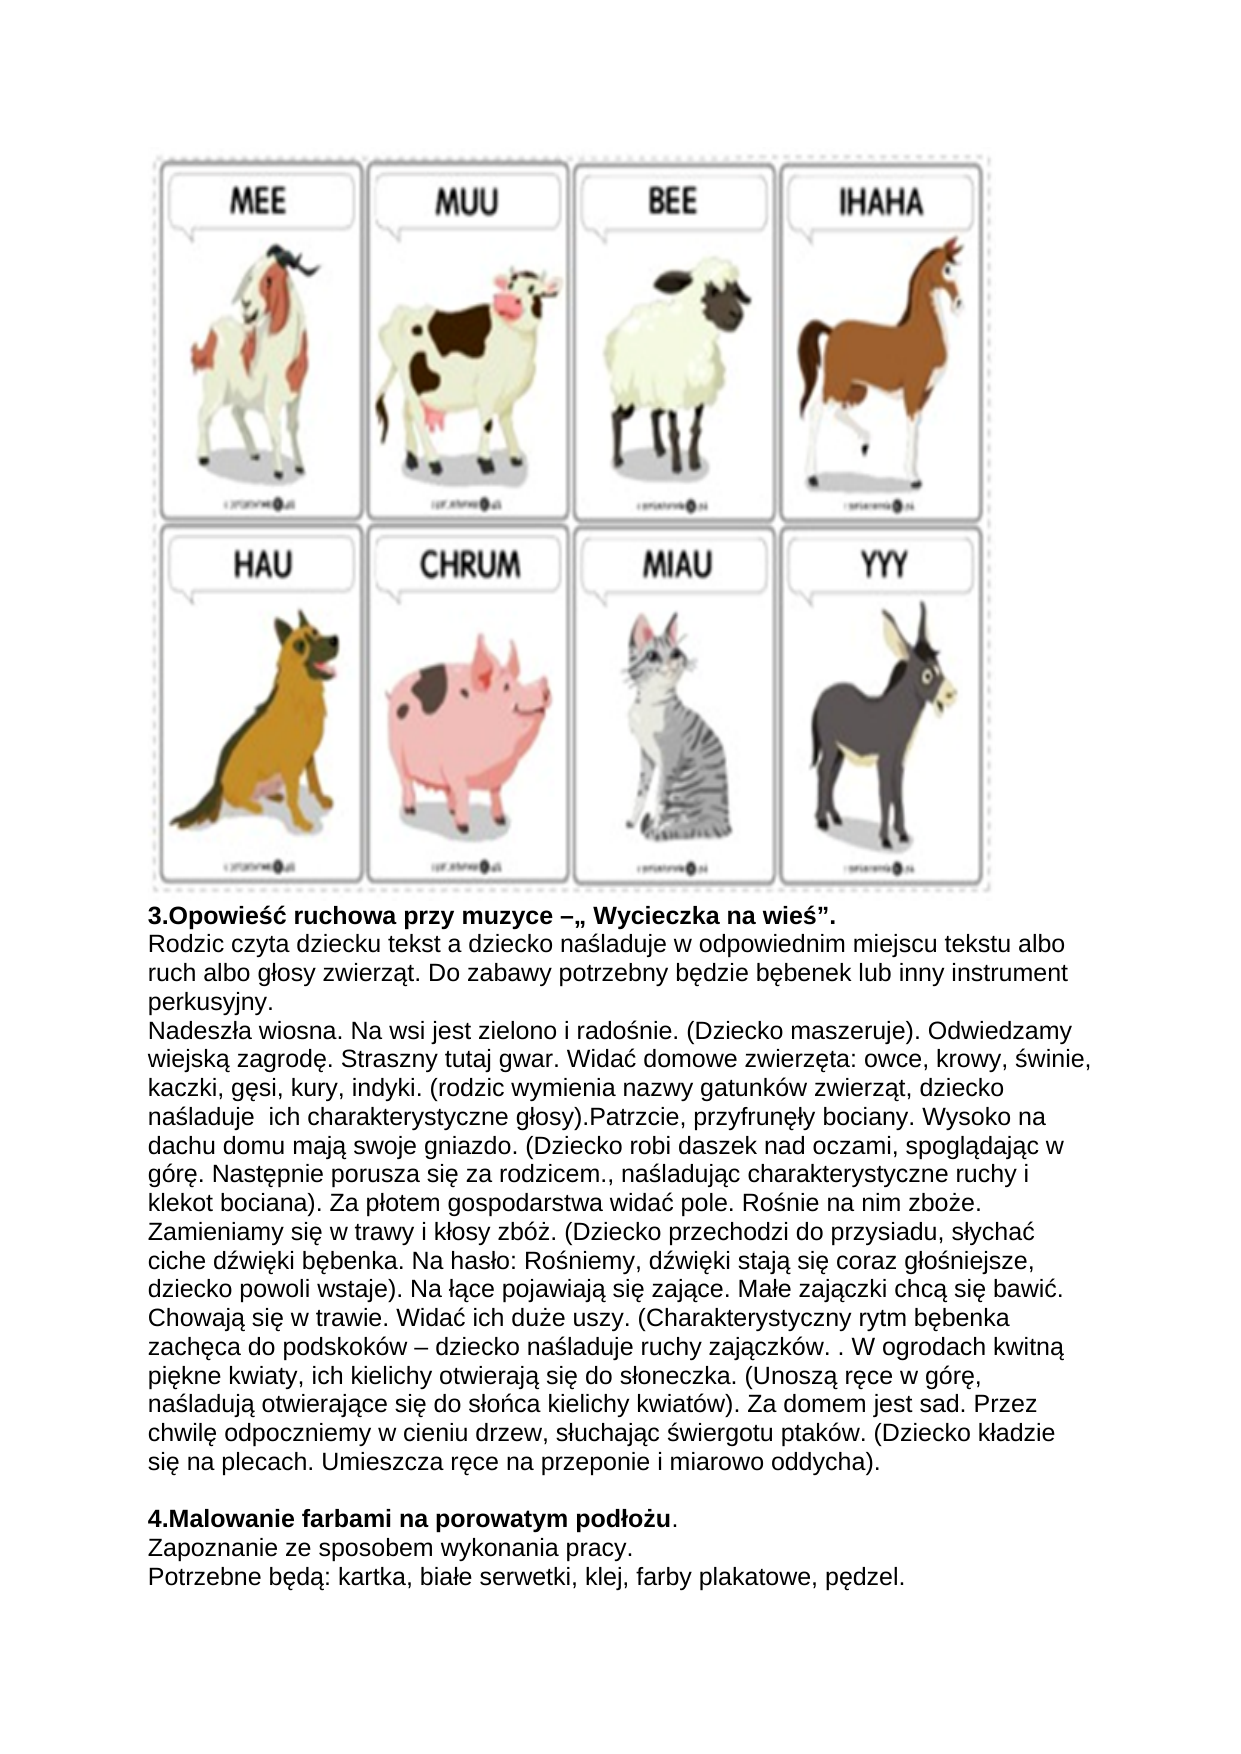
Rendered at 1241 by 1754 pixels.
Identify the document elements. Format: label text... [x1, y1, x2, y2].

text 4.Malowanie farbami na porowatym podłożu. [148, 1504, 1093, 1533]
text Zapoznanie ze sposobem wykonania pracy. [148, 1533, 1093, 1562]
text 3.Opowieść ruchowa przy muzyce –„ Wycieczka na wieś”. [148, 901, 1093, 929]
picture [147, 147, 997, 901]
text Potrzebne będą: kartka, białe serwetki, klej, farby plakatowe, pędzel. [148, 1562, 1093, 1591]
text Rodzic czyta dziecku tekst a dziecko naśladuje w odpowiednim miejscu tekstu albo ruch albo głosy zwierząt. Do zabawy potrzebny będzie bębenek lub inny instrument perkusyjny. Nadeszła wiosna. Na wsi jest zielono i radośnie. (Dziecko maszeruje). Odwiedzamy wiejską zagrodę. Straszny tutaj gwar. Widać domowe zwierzęta: owce, krowy, świnie, kaczki, gęsi, kury, indyki. (rodzic wymienia nazwy gatunków zwierząt, dziecko naśladuje ich charakterystyczne głosy).Patrzcie, przyfrunęły bociany. Wysoko na dachu domu mają swoje gniazdo. (Dziecko robi daszek nad oczami, spoglądając w górę. Następnie porusza się za rodzicem., naśladując charakterystyczne ruchy i klekot bociana). Za płotem gospodarstwa widać pole. Rośnie na nim zboże. Zamieniamy się w trawy i kłosy zbóż. (Dziecko przechodzi do przysiadu, słychać ciche dźwięki bębenka. Na hasło: Rośniemy, dźwięki stają się coraz głośniejsze, dziecko powoli wstaje). Na łące pojawiają się zające. Małe zajączki chcą się bawić. Chowają się w trawie. Widać ich duże uszy. (Charakterystyczny rytm bębenka zachęca do podskoków – dziecko naśladuje ruchy zajączków. . W ogrodach kwitną piękne kwiaty, ich kielichy otwierają się do słoneczka. (Unoszą ręce w górę, naśladują otwierające się do słońca kielichy kwiatów). Za domem jest sad. Przez chwilę odpoczniemy w cieniu drzew, słuchając świergotu ptaków. (Dziecko kładzie się na plecach. Umieszcza ręce na przeponie i miarowo oddycha). [148, 929, 1093, 1476]
